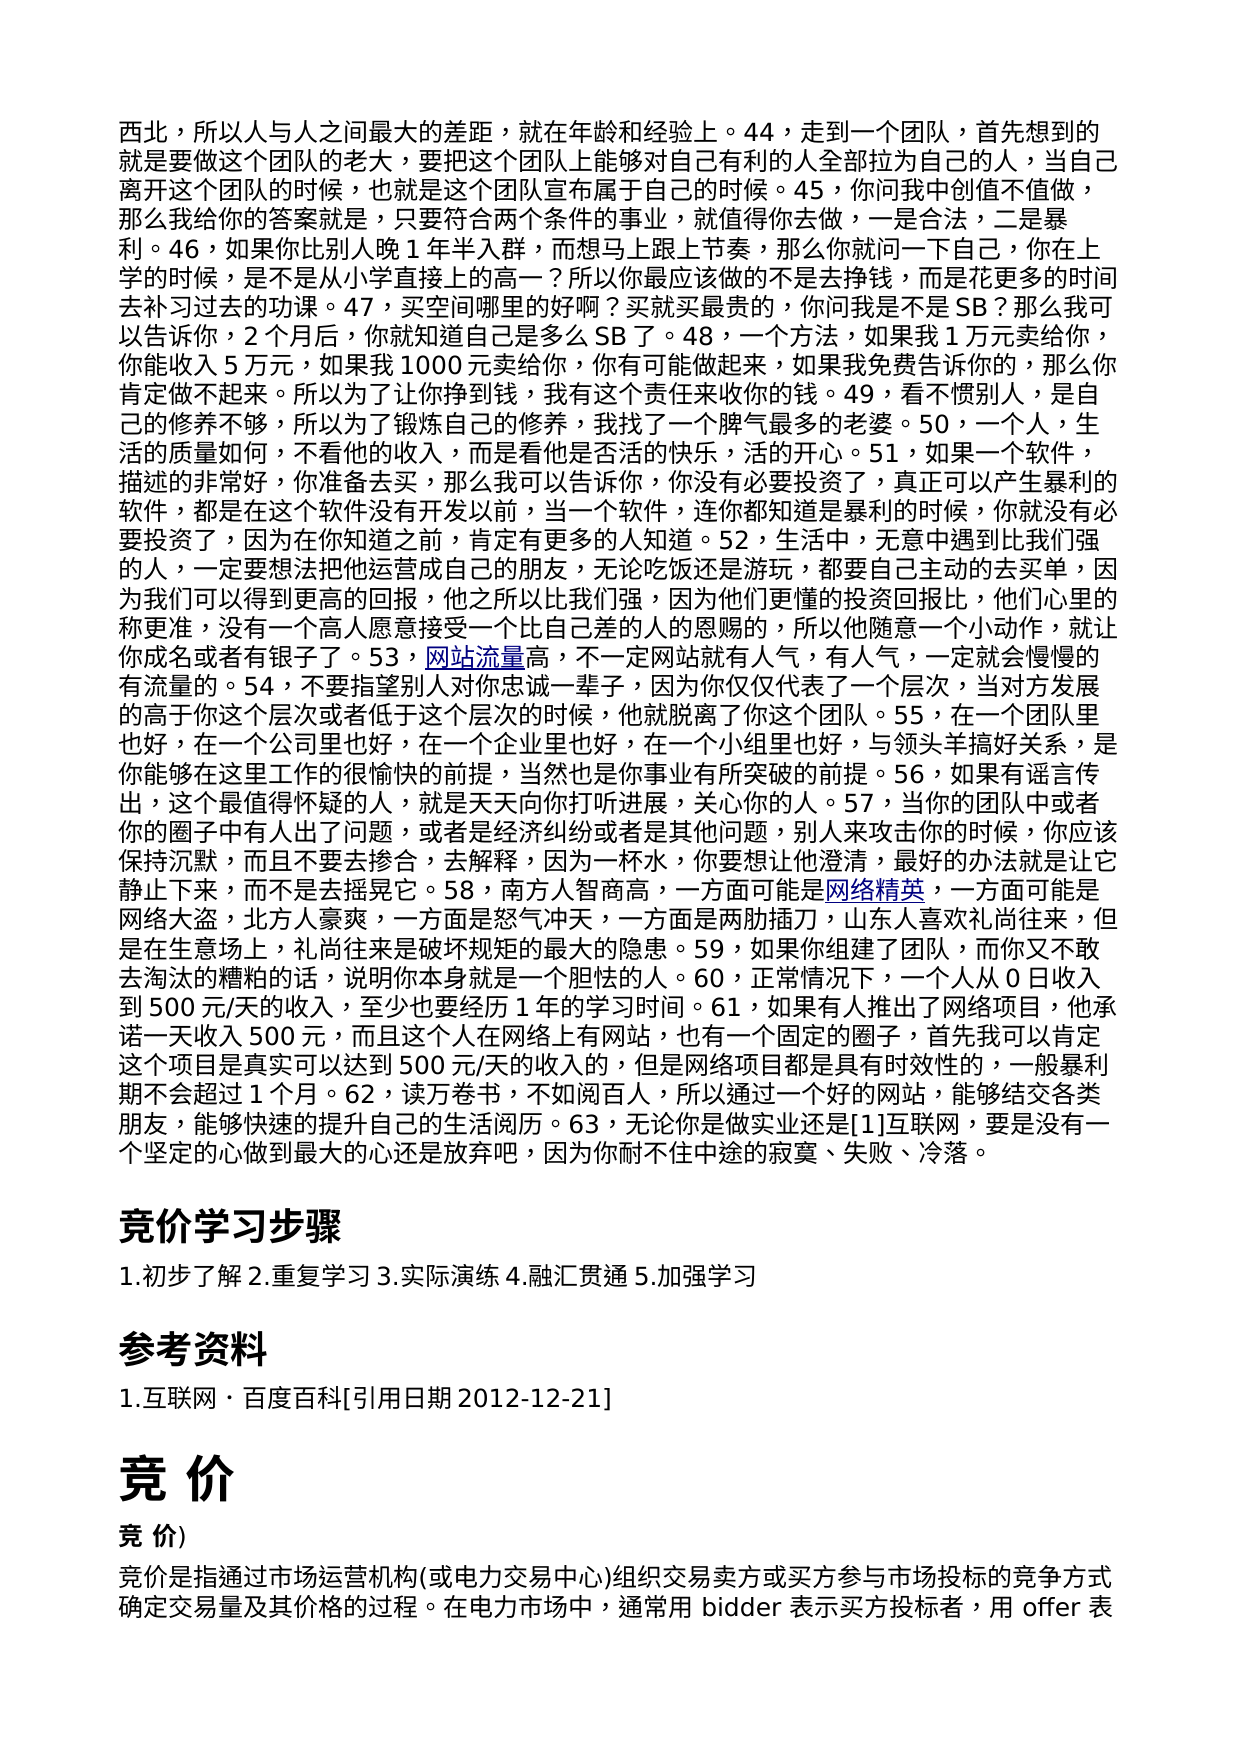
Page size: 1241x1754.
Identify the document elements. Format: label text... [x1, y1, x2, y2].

text 1.初步了解2.重复学习3.实际演练4.融汇贯通5.加强学习 [118, 1262, 1122, 1291]
text 西北，所以人与人之间最大的差距，就在年龄和经验上。44，走到一个团队，首先想到的就是要做这个团队的老大，要把这个团队上能够对自己有利的人全部拉为自己的人，当自己离开这个团队的时候，也就是这个团队宣布属于自己的时候。45，你问我中创值不值做，那么我给你的答案就是，只要符合两个条件的事业，就值得你去做，一是合法，二是暴利。46，如果你比别人晚1年半入群，而想马上跟上节奏，那么你就问一下自己，你在上学的时候，是不是从小学直接上的高一？所以你最应该做的不是去挣钱，而是花更多的时间去补习过去的功课。47，买空间哪里的好啊？买就买最贵的，你问我是不是SB？那么我可以告诉你，2个月后，你就知道自己是多么SB了。48，一个方法，如果我1万元卖给你，你能收入5万元，如果我1000元卖给你，你有可能做起来，如果我免费告诉你的，那么你肯定做不起来。所以为了让你挣到钱，我有这个责任来收你的钱。49，看不惯别人，是自己的修养不够，所以为了锻炼自己的修养，我找了一个脾气最多的老婆。50，一个人，生活的质量如何，不看他的收入，而是看他是否活的快乐，活的开心。51，如果一个软件，描述的非常好，你准备去买，那么我可以告诉你，你没有必要投资了，真正可以产生暴利的软件，都是在这个软件没有开发以前，当一个软件，连你都知道是暴利的时候，你就没有必要投资了，因为在你知道之前，肯定有更多的人知道。52，生活中，无意中遇到比我们强的人，一定要想法把他运营成自己的朋友，无论吃饭还是游玩，都要自己主动的去买单，因为我们可以得到更高的回报，他之所以比我们强，因为他们更懂的投资回报比，他们心里的称更准，没有一个高人愿意接受一个比自己差的人的恩赐的，所以他随意一个小动作，就让你成名或者有银子了。53，网站流量高，不一定网站就有人气，有人气，一定就会慢慢的有流量的。54，不要指望别人对你忠诚一辈子，因为你仅仅代表了一个层次，当对方发展的高于你这个层次或者低于这个层次的时候，他就脱离了你这个团队。55，在一个团队里也好，在一个公司里也好，在一个企业里也好，在一个小组里也好，与领头羊搞好关系，是你能够在这里工作的很愉快的前提，当然也是你事业有所突破的前提。56，如果有谣言传出，这个最值得怀疑的人，就是天天向你打听进展，关心你的人。57，当你的团队中或者你的圈子中有人出了问题，或者是经济纠纷或者是其他问题，别人来攻击你的时候，你应该保持沉默，而且不要去掺合，去解释，因为一杯水，你要想让他澄清，最好的办法就是让它静止下来，而不是去摇晃它。58，南方人智商高，一方面可能是网络精英，一方面可能是网络大盗，北方人豪爽，一方面是怒气冲天，一方面是两肋插刀，山东人喜欢礼尚往来，但是在生意场上，礼尚往来是破坏规矩的最大的隐患。59，如果你组建了团队，而你又不敢去淘汰的糟粕的话，说明你本身就是一个胆怯的人。60，正常情况下，一个人从0日收入到500元/天的收入，至少也要经历1年的学习时间。61，如果有人推出了网络项目，他承诺一天收入500元，而且这个人在网络上有网站，也有一个固定的圈子，首先我可以肯定这个项目是真实可以达到500元/天的收入的，但是网络项目都是具有时效性的，一般暴利期不会超过1个月。62，读万卷书，不如阅百人，所以通过一个好的网站，能够结交各类朋友，能够快速的提升自己的生活阅历。63，无论你是做实业还是[1]互联网，要是没有一个坚定的心做到最大的心还是放弃吧，因为你耐不住中途的寂寞、失败、冷落。 [118, 118, 1122, 1168]
subtitle 竞 价 [118, 1451, 1122, 1509]
subtitle 参考资料 [118, 1328, 1122, 1372]
text 竞价是指通过市场运营机构(或电力交易中心)组织交易卖方或买方参与市场投标的竞争方式确定交易量及其价格的过程。在电力市场中，通常用 bidder 表示买方投标者，用 offer 表 [118, 1564, 1122, 1622]
subtitle 竞价学习步骤 [118, 1206, 1122, 1249]
text 1.互联网．百度百科[引用日期2012-12-21] [118, 1384, 1122, 1414]
text 竞 价) [118, 1522, 1122, 1551]
